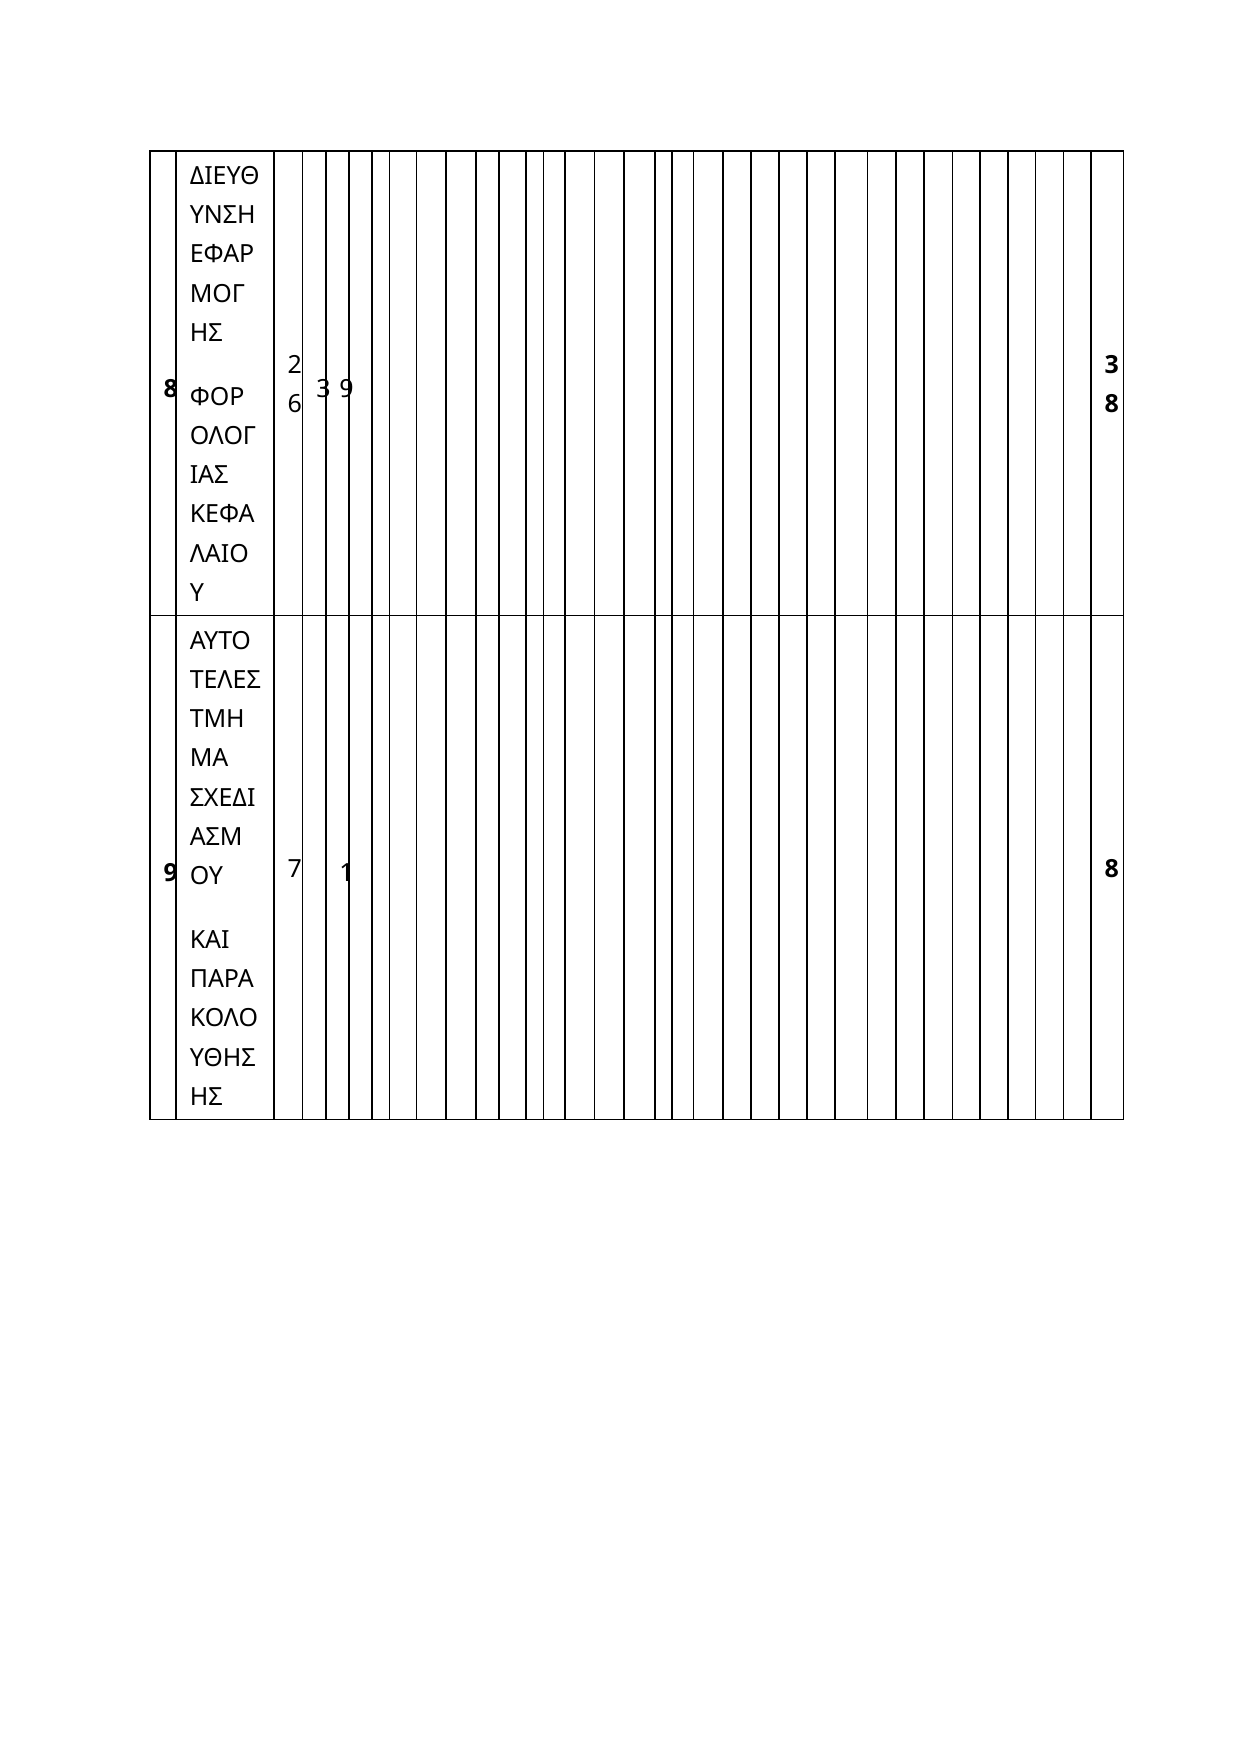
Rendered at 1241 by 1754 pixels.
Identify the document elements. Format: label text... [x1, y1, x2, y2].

table_cell [1064, 152, 1090, 615]
table_cell [500, 152, 525, 615]
table_cell [808, 152, 834, 615]
table_cell [390, 616, 416, 1119]
table_cell [625, 616, 654, 1119]
table_cell [500, 616, 525, 1119]
table_cell [595, 152, 623, 615]
table_cell 8 [1092, 616, 1123, 1119]
table_cell [477, 616, 498, 1119]
table_cell [595, 616, 623, 1119]
table_cell [780, 616, 806, 1119]
table_cell [350, 616, 371, 1119]
table_cell [897, 152, 923, 615]
table_cell 3 [303, 152, 325, 615]
table_cell [373, 616, 389, 1119]
table_cell [673, 616, 693, 1119]
table_cell [1036, 152, 1063, 615]
table_cell [953, 616, 979, 1119]
table_cell [303, 616, 325, 1119]
table_cell [1009, 152, 1035, 615]
table_cell [477, 152, 498, 615]
table_cell [673, 152, 693, 615]
table_cell 8. [151, 152, 175, 615]
table_cell ΑΥΤΟΤΕΛΕΣ ΤΜΗΜΑ ΣΧΕΔΙΑΣΜΟΥ ΚΑΙ ΠΑΡΑΚΟΛΟΥΘΗΣΗΣ [177, 616, 273, 1119]
table_cell [1009, 616, 1035, 1119]
table_cell [780, 152, 806, 615]
table_cell [625, 152, 654, 615]
table_cell 26 [275, 152, 302, 615]
table_cell 9 [327, 152, 348, 615]
table_cell [417, 616, 445, 1119]
table_cell [724, 616, 750, 1119]
table_cell [1064, 616, 1090, 1119]
table_cell [724, 152, 750, 615]
table_cell [868, 616, 895, 1119]
table_cell [808, 616, 834, 1119]
table_cell [752, 152, 778, 615]
table_cell [417, 152, 445, 615]
table_cell [656, 616, 671, 1119]
table_cell [752, 616, 778, 1119]
table_cell [897, 616, 923, 1119]
table_cell [390, 152, 416, 615]
table_cell [953, 152, 979, 615]
table_cell [544, 152, 564, 615]
table_cell [447, 616, 475, 1119]
table_cell [566, 616, 594, 1119]
table_cell 1 [327, 616, 348, 1119]
table_cell [350, 152, 371, 615]
table_cell [925, 152, 952, 615]
table_cell [694, 152, 722, 615]
table_cell [981, 616, 1007, 1119]
table_cell [836, 616, 867, 1119]
table_cell [694, 616, 722, 1119]
table_cell [925, 616, 952, 1119]
table_cell [981, 152, 1007, 615]
table_cell 38 [1092, 152, 1123, 615]
table_cell [527, 616, 543, 1119]
table_cell [868, 152, 895, 615]
table_cell [373, 152, 389, 615]
table_cell 9. [151, 616, 175, 1119]
table_cell [1036, 616, 1063, 1119]
table_cell 7 [275, 616, 302, 1119]
table_cell [656, 152, 671, 615]
table_cell [527, 152, 543, 615]
table_cell [566, 152, 594, 615]
table_cell [544, 616, 564, 1119]
table_cell [836, 152, 867, 615]
table_cell ΔΙΕΥΘΥΝΣΗ ΕΦΑΡΜΟΓΗΣ ΦΟΡΟΛΟΓΙΑΣ ΚΕΦΑΛΑΙΟΥ [177, 152, 273, 615]
table_cell [447, 152, 475, 615]
